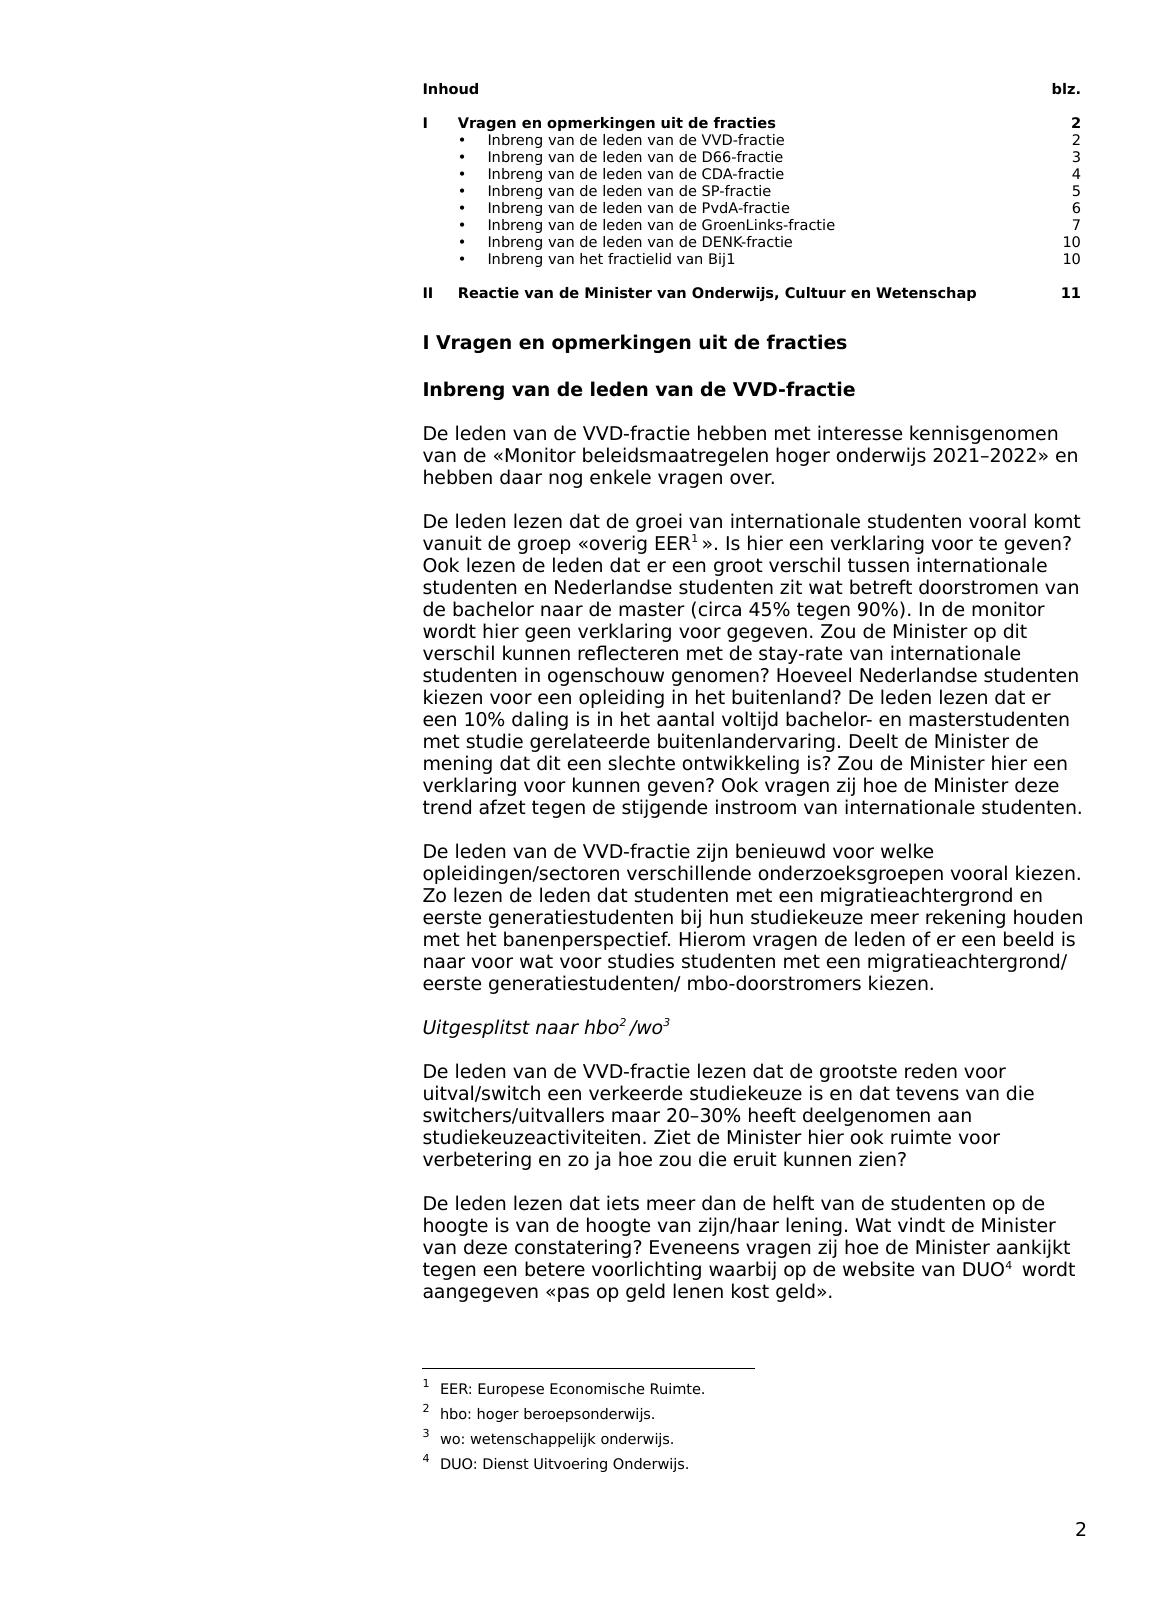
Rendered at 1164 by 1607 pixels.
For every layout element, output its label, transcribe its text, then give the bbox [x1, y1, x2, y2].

table_cell [422, 217, 452, 234]
table_cell 10 [1028, 251, 1087, 268]
table_cell [422, 183, 452, 200]
table_cell II [422, 285, 452, 302]
table_cell [481, 98, 1027, 115]
table_cell • [452, 183, 481, 200]
text De leden lezen dat de groei van internationale studenten vooral komt vanuit de groep «overig EER». Is hier een verklaring voor te geven? Ook lezen de leden dat er een groot verschil tussen internationale studenten en Nederlandse studenten zit wat betreft doorstromen van de bachelor naar de master (circa 45% tegen 90%). In de monitor wordt hier geen verklaring voor gegeven. Zou de Minister op dit verschil kunnen reflecteren met de stay-rate van internationale studenten in ogenschouw genomen? Hoeveel Nederlandse studenten kiezen voor een opleiding in het buitenland? De leden lezen dat er een 10% daling is in het aantal voltijd bachelor- en masterstudenten met studie gerelateerde buitenlandervaring. Deelt de Minister de mening dat dit een slechte ontwikkeling is? Zou de Minister hier een verklaring voor kunnen geven? Ook vragen zij hoe de Minister deze trend afzet tegen de stijgende instroom van internationale studenten. [422, 511, 1087, 819]
subtitle I Vragen en opmerkingen uit de fracties [422, 332, 1087, 354]
table_cell [422, 149, 452, 166]
table_cell Inbreng van de leden van de CDA-fractie [481, 166, 1027, 183]
table_cell • [452, 200, 481, 217]
table_cell Reactie van de Minister van Onderwijs, Cultuur en Wetenschap [452, 285, 1027, 302]
table_cell 5 [1028, 183, 1087, 200]
table_cell [422, 200, 452, 217]
table_cell [422, 251, 452, 268]
text EER: Europese Economische Ruimte. [422, 1377, 1087, 1399]
table_cell [422, 166, 452, 183]
text De leden van de VVD-fractie zijn benieuwd voor welke opleidingen/sectoren verschillende onderzoeksgroepen vooral kiezen. Zo lezen de leden dat studenten met een migratieachtergrond en eerste generatiestudenten bij hun studiekeuze meer rekening houden met het banenperspectief. Hierom vragen de leden of er een beeld is naar voor wat voor studies studenten met een migratieachtergrond/ eerste generatiestudenten/ mbo-doorstromers kiezen. [422, 841, 1087, 995]
table_cell [452, 268, 481, 285]
table_cell Inbreng van de leden van de VVD-fractie [481, 132, 1027, 149]
table_header blz. [1028, 81, 1087, 98]
text De leden van de VVD-fractie lezen dat de grootste reden voor uitval/switch een verkeerde studiekeuze is en dat tevens van die switchers/uitvallers maar 20–30% heeft deelgenomen aan studiekeuzeactiviteiten. Ziet de Minister hier ook ruimte voor verbetering en zo ja hoe zou die eruit kunnen zien? [422, 1061, 1087, 1171]
text DUO: Dienst Uitvoering Onderwijs. [422, 1452, 1087, 1474]
table_cell • [452, 149, 481, 166]
table_cell • [452, 234, 481, 251]
table_cell Inbreng van de leden van de GroenLinks-fractie [481, 217, 1027, 234]
table_cell Vragen en opmerkingen uit de fracties [452, 115, 1027, 132]
table_cell [422, 98, 452, 115]
table_header Inhoud [422, 81, 1027, 98]
table_cell 10 [1028, 234, 1087, 251]
table_cell [422, 268, 452, 285]
table_cell Inbreng van de leden van de DENK-fractie [481, 234, 1027, 251]
table_cell [1028, 98, 1087, 115]
table_cell 7 [1028, 217, 1087, 234]
table_cell [422, 234, 452, 251]
table_cell 3 [1028, 149, 1087, 166]
table_cell Inbreng van de leden van de SP-fractie [481, 183, 1027, 200]
text hbo: hoger beroepsonderwijs. [422, 1402, 1087, 1424]
subtitle Uitgesplitst naar hbo/wo [422, 1017, 1087, 1039]
subtitle Inbreng van de leden van de VVD-fractie [422, 379, 1087, 401]
table_cell Inbreng van de leden van de D66-fractie [481, 149, 1027, 166]
table_cell [1028, 268, 1087, 285]
table_cell [422, 132, 452, 149]
table_cell [452, 98, 481, 115]
table_cell 2 [1028, 115, 1087, 132]
table_cell 2 [1028, 132, 1087, 149]
text De leden lezen dat iets meer dan de helft van de studenten op de hoogte is van de hoogte van zijn/haar lening. Wat vindt de Minister van deze constatering? Eveneens vragen zij hoe de Minister aankijkt tegen een betere voorlichting waarbij op de website van DUO wordt aangegeven «pas op geld lenen kost geld». [422, 1193, 1087, 1303]
table_cell Inbreng van de leden van de PvdA-fractie [481, 200, 1027, 217]
table_cell 4 [1028, 166, 1087, 183]
table_cell • [452, 166, 481, 183]
table_cell • [452, 217, 481, 234]
table_cell 6 [1028, 200, 1087, 217]
table_cell Inbreng van het fractielid van Bij1 [481, 251, 1027, 268]
table_cell [481, 268, 1027, 285]
table_cell • [452, 251, 481, 268]
text wo: wetenschappelijk onderwijs. [422, 1427, 1087, 1449]
table_cell • [452, 132, 481, 149]
text De leden van de VVD-fractie hebben met interesse kennisgenomen van de «Monitor beleidsmaatregelen hoger onderwijs 2021–2022» en hebben daar nog enkele vragen over. [422, 423, 1087, 489]
table_cell I [422, 115, 452, 132]
table_cell 11 [1028, 285, 1087, 302]
